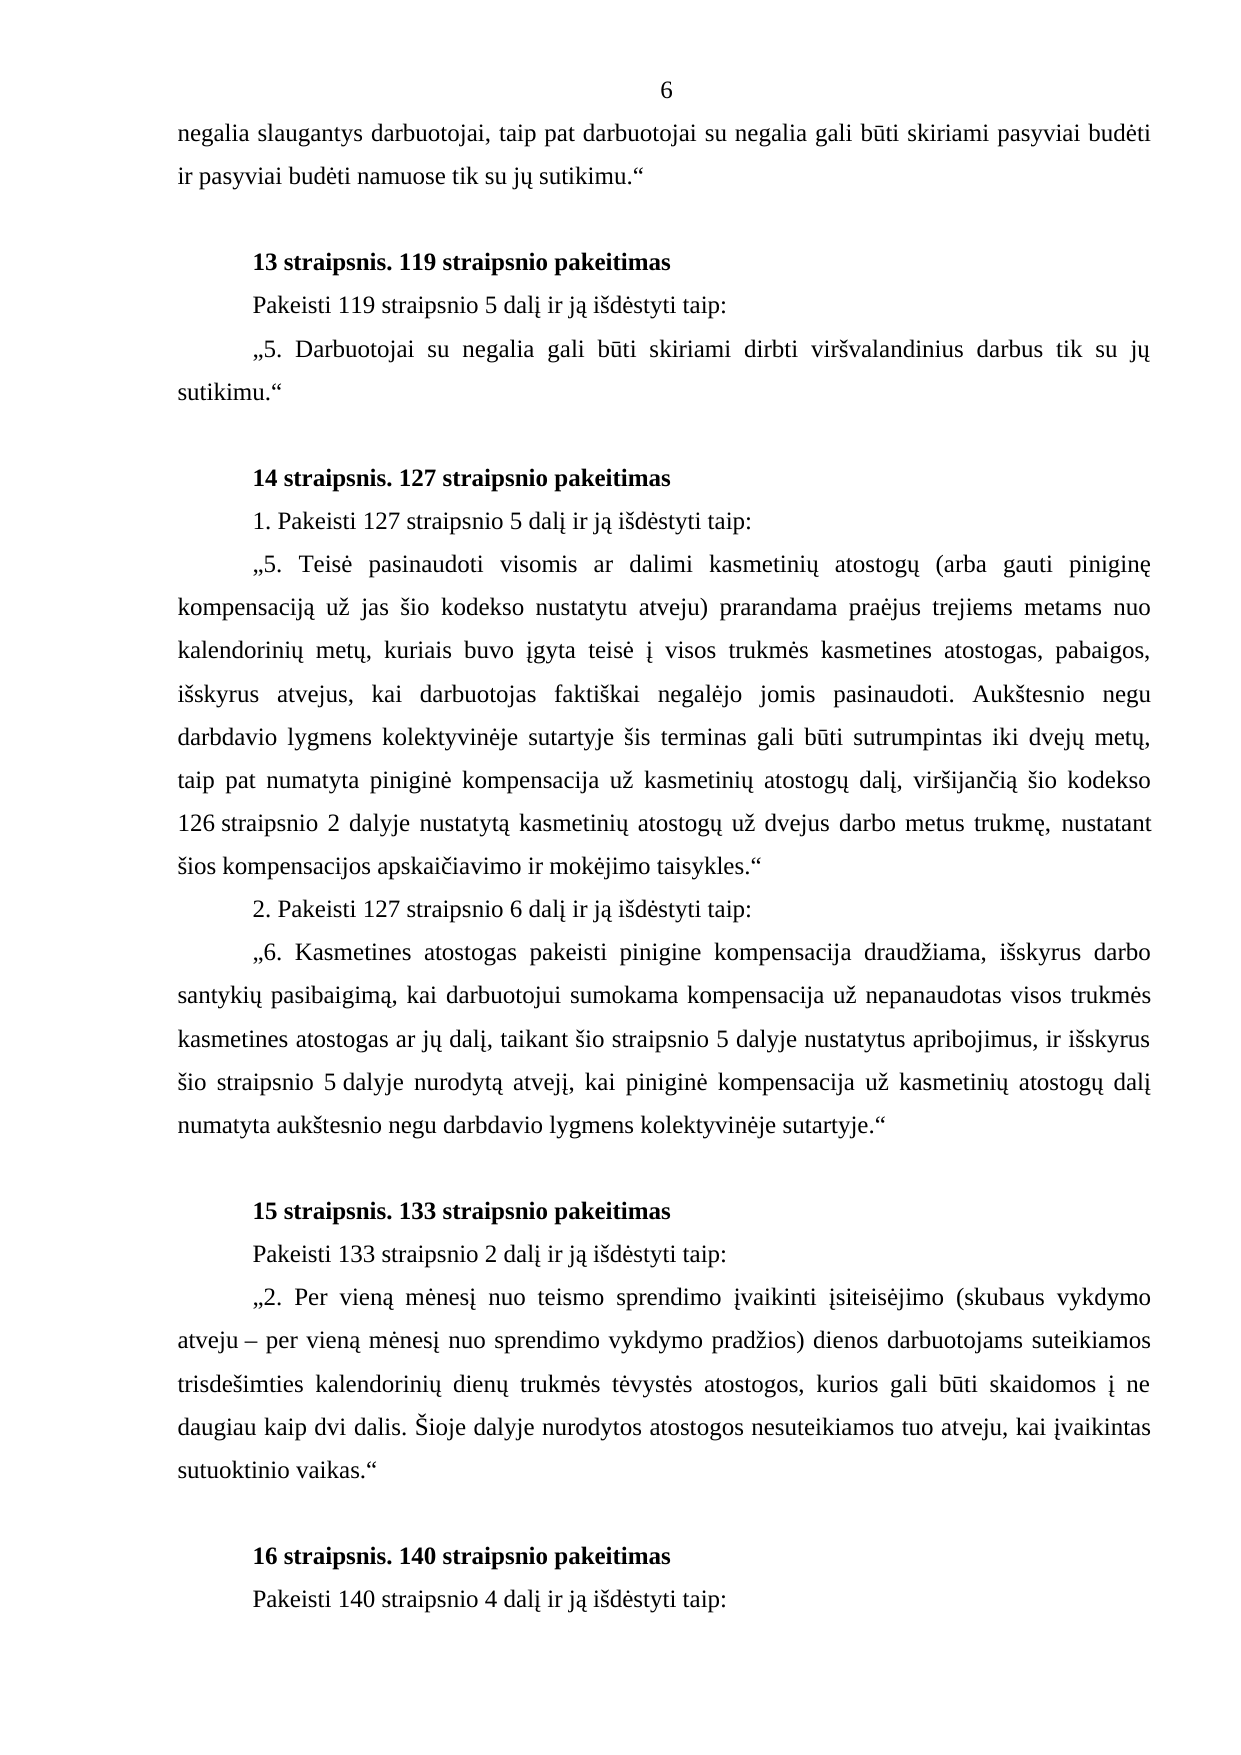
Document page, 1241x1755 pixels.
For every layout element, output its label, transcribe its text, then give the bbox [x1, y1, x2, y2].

text 1. Pakeisti 127 straipsnio 5 dalį ir ją išdėstyti taip: [177, 506, 1152, 535]
text „6. Kasmetines atostogas pakeisti pinigine kompensacija draudžiama, išskyrus darbo santykių pasibaigimą, kai darbuotojui sumokama kompensacija už nepanaudotas visos trukmės kasmetines atostogas ar jų dalį, taikant šio straipsnio 5 dalyje nustatytus apribojimus, ir išskyrus šio straipsnio 5 dalyje nurodytą atvejį, kai piniginė kompensacija už kasmetinių atostogų dalį numatyta aukštesnio negu darbdavio lygmens kolektyvinėje sutartyje.“ [177, 937, 1152, 1139]
text 13 straipsnis. 119 straipsnio pakeitimas [177, 247, 1152, 276]
text Pakeisti 140 straipsnio 4 dalį ir ją išdėstyti taip: [177, 1584, 1152, 1613]
text „5. Teisė pasinaudoti visomis ar dalimi kasmetinių atostogų (arba gauti piniginę kompensaciją už jas šio kodekso nustatytu atveju) prarandama praėjus trejiems metams nuo kalendorinių metų, kuriais buvo įgyta teisė į visos trukmės kasmetines atostogas, pabaigos, išskyrus atvejus, kai darbuotojas faktiškai negalėjo jomis pasinaudoti. Aukštesnio negu darbdavio lygmens kolektyvinėje sutartyje šis terminas gali būti sutrumpintas iki dvejų metų, taip pat numatyta piniginė kompensacija už kasmetinių atostogų dalį, viršijančią šio kodekso 126 straipsnio 2 dalyje nustatytą kasmetinių atostogų už dvejus darbo metus trukmę, nustatant šios kompensacijos apskaičiavimo ir mokėjimo taisykles.“ [177, 549, 1152, 880]
text „5. Darbuotojai su negalia gali būti skiriami dirbti viršvalandinius darbus tik su jų sutikimu.“ [177, 334, 1152, 406]
text negalia slaugantys darbuotojai, taip pat darbuotojai su negalia gali būti skiriami pasyviai budėti ir pasyviai budėti namuose tik su jų sutikimu.“ [177, 118, 1152, 190]
text Pakeisti 133 straipsnio 2 dalį ir ją išdėstyti taip: [177, 1239, 1152, 1268]
text „2. Per vieną mėnesį nuo teismo sprendimo įvaikinti įsiteisėjimo (skubaus vykdymo atveju – per vieną mėnesį nuo sprendimo vykdymo pradžios) dienos darbuotojams suteikiamos trisdešimties kalendorinių dienų trukmės tėvystės atostogos, kurios gali būti skaidomos į ne daugiau kaip dvi dalis. Šioje dalyje nurodytos atostogos nesuteikiamos tuo atveju, kai įvaikintas sutuoktinio vaikas.“ [177, 1282, 1152, 1484]
text 16 straipsnis. 140 straipsnio pakeitimas [177, 1541, 1152, 1570]
text 2. Pakeisti 127 straipsnio 6 dalį ir ją išdėstyti taip: [177, 894, 1152, 923]
text 14 straipsnis. 127 straipsnio pakeitimas [177, 463, 1152, 492]
text 15 straipsnis. 133 straipsnio pakeitimas [177, 1196, 1152, 1225]
text Pakeisti 119 straipsnio 5 dalį ir ją išdėstyti taip: [177, 291, 1152, 319]
